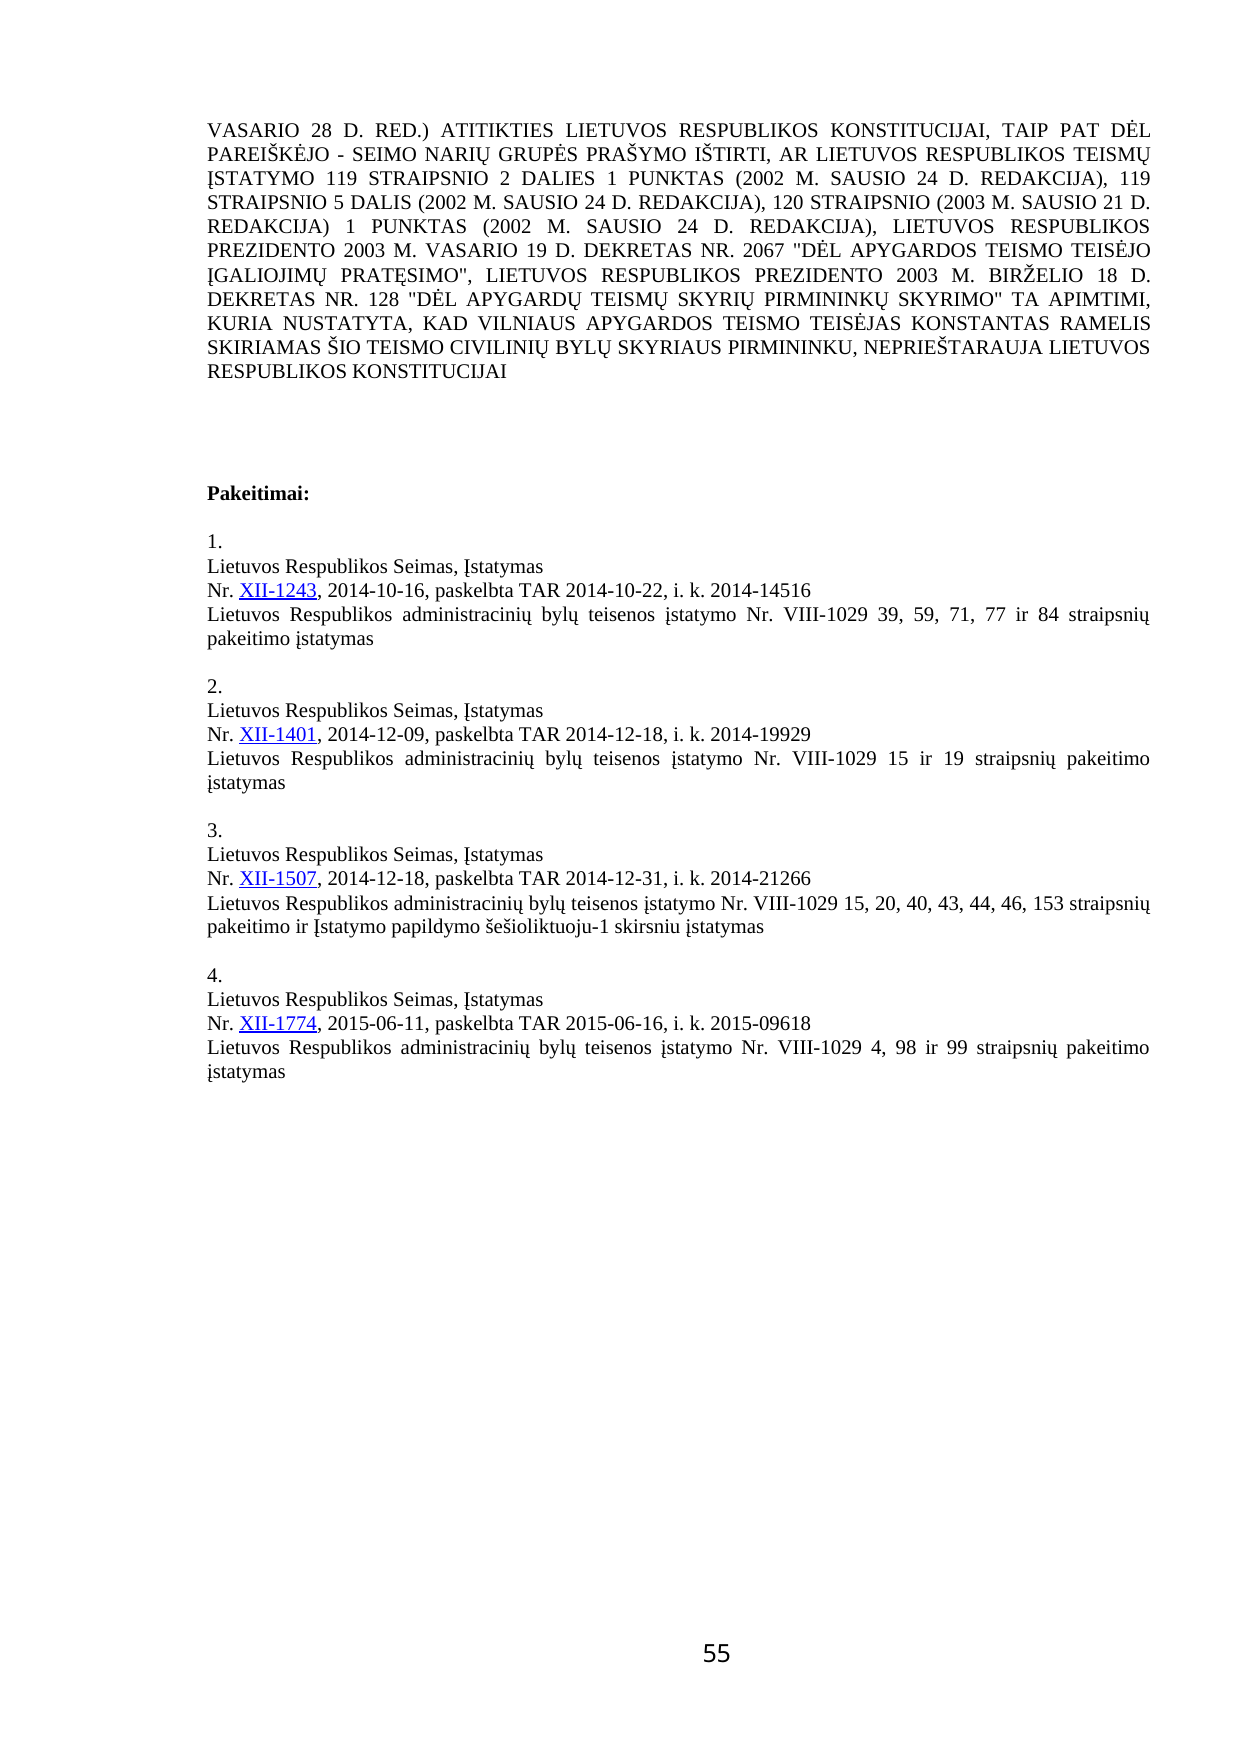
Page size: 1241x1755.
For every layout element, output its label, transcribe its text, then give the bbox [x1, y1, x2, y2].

text Lietuvos Respublikos administracinių bylų teisenos įstatymo Nr. VIII-1029 15 ir 19 straipsnių pakeitimo įstatymas [207, 746, 1152, 794]
text Lietuvos Respublikos Seimas, Įstatymas [207, 987, 1152, 1011]
text 1. [207, 529, 1152, 553]
text 4. [207, 963, 1152, 987]
text Lietuvos Respublikos administracinių bylų teisenos įstatymo Nr. VIII-1029 4, 98 ir 99 straipsnių pakeitimo įstatymas [207, 1035, 1152, 1083]
text Nr. XII-1243, 2014-10-16, paskelbta TAR 2014-10-22, i. k. 2014-14516 [207, 578, 1152, 602]
text Lietuvos Respublikos Seimas, Įstatymas [207, 842, 1152, 866]
text VASARIO 28 D. RED.) ATITIKTIES LIETUVOS RESPUBLIKOS KONSTITUCIJAI, TAIP PAT DĖL PAREIŠKĖJO - SEIMO NARIŲ GRUPĖS PRAŠYMO IŠTIRTI, AR LIETUVOS RESPUBLIKOS TEISMŲ ĮSTATYMO 119 STRAIPSNIO 2 DALIES 1 PUNKTAS (2002 M. SAUSIO 24 D. REDAKCIJA), 119 STRAIPSNIO 5 DALIS (2002 M. SAUSIO 24 D. REDAKCIJA), 120 STRAIPSNIO (2003 M. SAUSIO 21 D. REDAKCIJA) 1 PUNKTAS (2002 M. SAUSIO 24 D. REDAKCIJA), LIETUVOS RESPUBLIKOS PREZIDENTO 2003 M. VASARIO 19 D. DEKRETAS NR. 2067 "DĖL APYGARDOS TEISMO TEISĖJO ĮGALIOJIMŲ PRATĘSIMO", LIETUVOS RESPUBLIKOS PREZIDENTO 2003 M. BIRŽELIO 18 D. DEKRETAS NR. 128 "DĖL APYGARDŲ TEISMŲ SKYRIŲ PIRMININKŲ SKYRIMO" TA APIMTIMI, KURIA NUSTATYTA, KAD VILNIAUS APYGARDOS TEISMO TEISĖJAS KONSTANTAS RAMELIS SKIRIAMAS ŠIO TEISMO CIVILINIŲ BYLŲ SKYRIAUS PIRMININKU, NEPRIEŠTARAUJA LIETUVOS RESPUBLIKOS KONSTITUCIJAI [207, 118, 1152, 383]
text Lietuvos Respublikos Seimas, Įstatymas [207, 698, 1152, 722]
text Nr. XII-1507, 2014-12-18, paskelbta TAR 2014-12-31, i. k. 2014-21266 [207, 866, 1152, 890]
text Lietuvos Respublikos administracinių bylų teisenos įstatymo Nr. VIII-1029 39, 59, 71, 77 ir 84 straipsnių pakeitimo įstatymas [207, 602, 1152, 650]
text Lietuvos Respublikos Seimas, Įstatymas [207, 553, 1152, 578]
text Nr. XII-1401, 2014-12-09, paskelbta TAR 2014-12-18, i. k. 2014-19929 [207, 722, 1152, 746]
text Nr. XII-1774, 2015-06-11, paskelbta TAR 2015-06-16, i. k. 2015-09618 [207, 1011, 1152, 1035]
text Lietuvos Respublikos administracinių bylų teisenos įstatymo Nr. VIII-1029 15, 20, 40, 43, 44, 46, 153 straipsnių pakeitimo ir Įstatymo papildymo šešioliktuoju-1 skirsniu įstatymas [207, 890, 1152, 938]
text 3. [207, 818, 1152, 842]
text 2. [207, 674, 1152, 698]
text Pakeitimai: [207, 481, 1152, 505]
